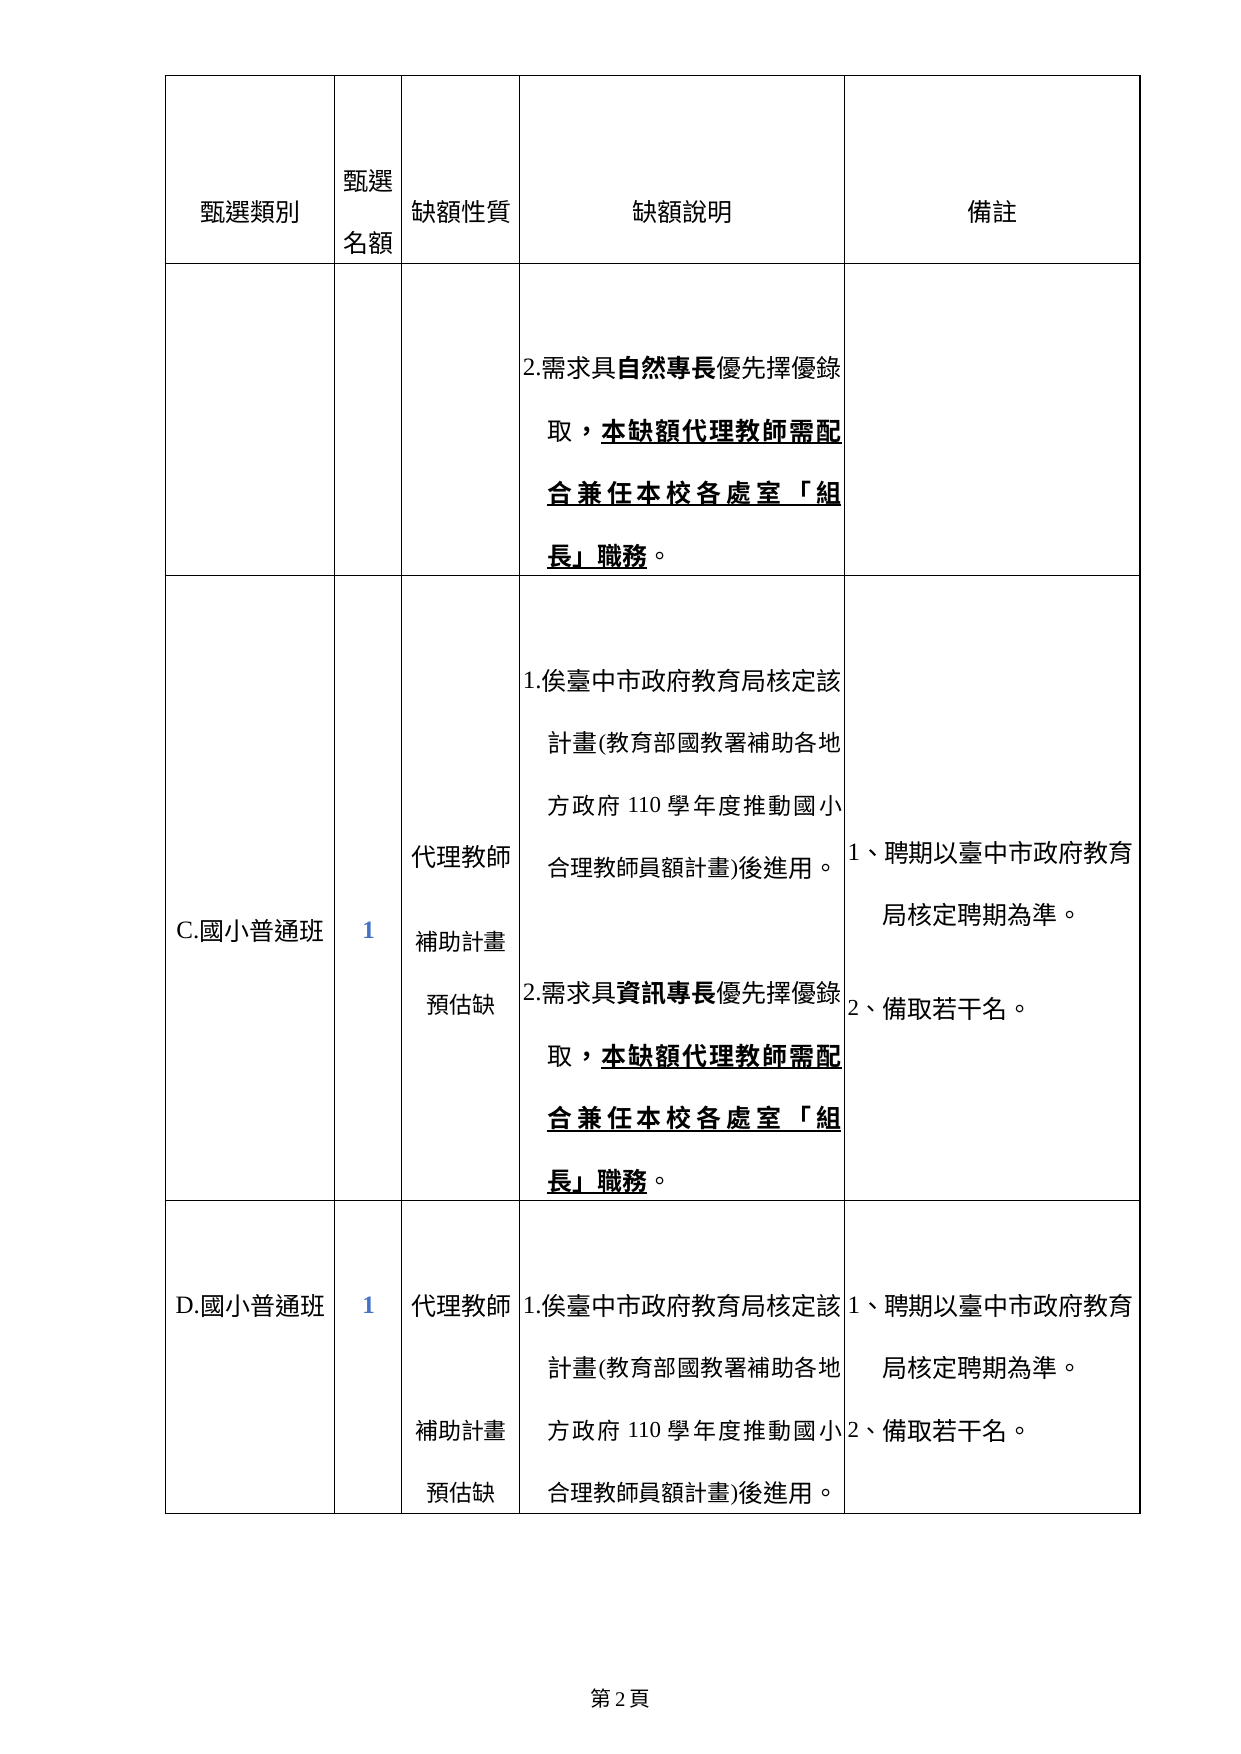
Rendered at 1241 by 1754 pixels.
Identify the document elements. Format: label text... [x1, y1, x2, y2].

table_cell [335, 264, 401, 575]
table_cell [166, 264, 334, 575]
table_cell [845, 264, 1139, 575]
table_cell 代理教師 補助計畫預估缺 [402, 1201, 519, 1513]
table_header 缺額說明 [520, 76, 844, 263]
table_header 甄選類別 [166, 76, 334, 263]
table_header 備註 [845, 76, 1139, 263]
table_cell 1.俟臺中市政府教育局核定該計畫(教育部國教署補助各地方政府110學年度推動國小合理教師員額計畫)後進用。 2.需求具資訊專長優先擇優錄取，本缺額代理教師需配合兼任本校各處室「組長」職務。 [520, 576, 844, 1200]
table_cell 代理教師 補助計畫預估缺 [402, 576, 519, 1200]
table_cell C.國小普通班 [166, 576, 334, 1200]
table_cell 1.俟臺中市政府教育局核定該計畫(教育部國教署補助各地方政府110學年度推動國小合理教師員額計畫)後進用。 [520, 1201, 844, 1513]
table_cell D.國小普通班 [166, 1201, 334, 1513]
table_header 缺額性質 [402, 76, 519, 263]
table_cell 2.需求具自然專長優先擇優錄取，本缺額代理教師需配合兼任本校各處室「組長」職務。 [520, 264, 844, 575]
table_cell 1 [335, 1201, 401, 1513]
table_cell 1 [335, 576, 401, 1200]
table_cell 1、聘期以臺中市政府教育局核定聘期為準。 2、備取若干名。 [845, 1201, 1139, 1513]
table_cell [402, 264, 519, 575]
table_cell 1、聘期以臺中市政府教育局核定聘期為準。 2、備取若干名。 [845, 576, 1139, 1200]
table_header 甄選名額 [335, 76, 401, 263]
